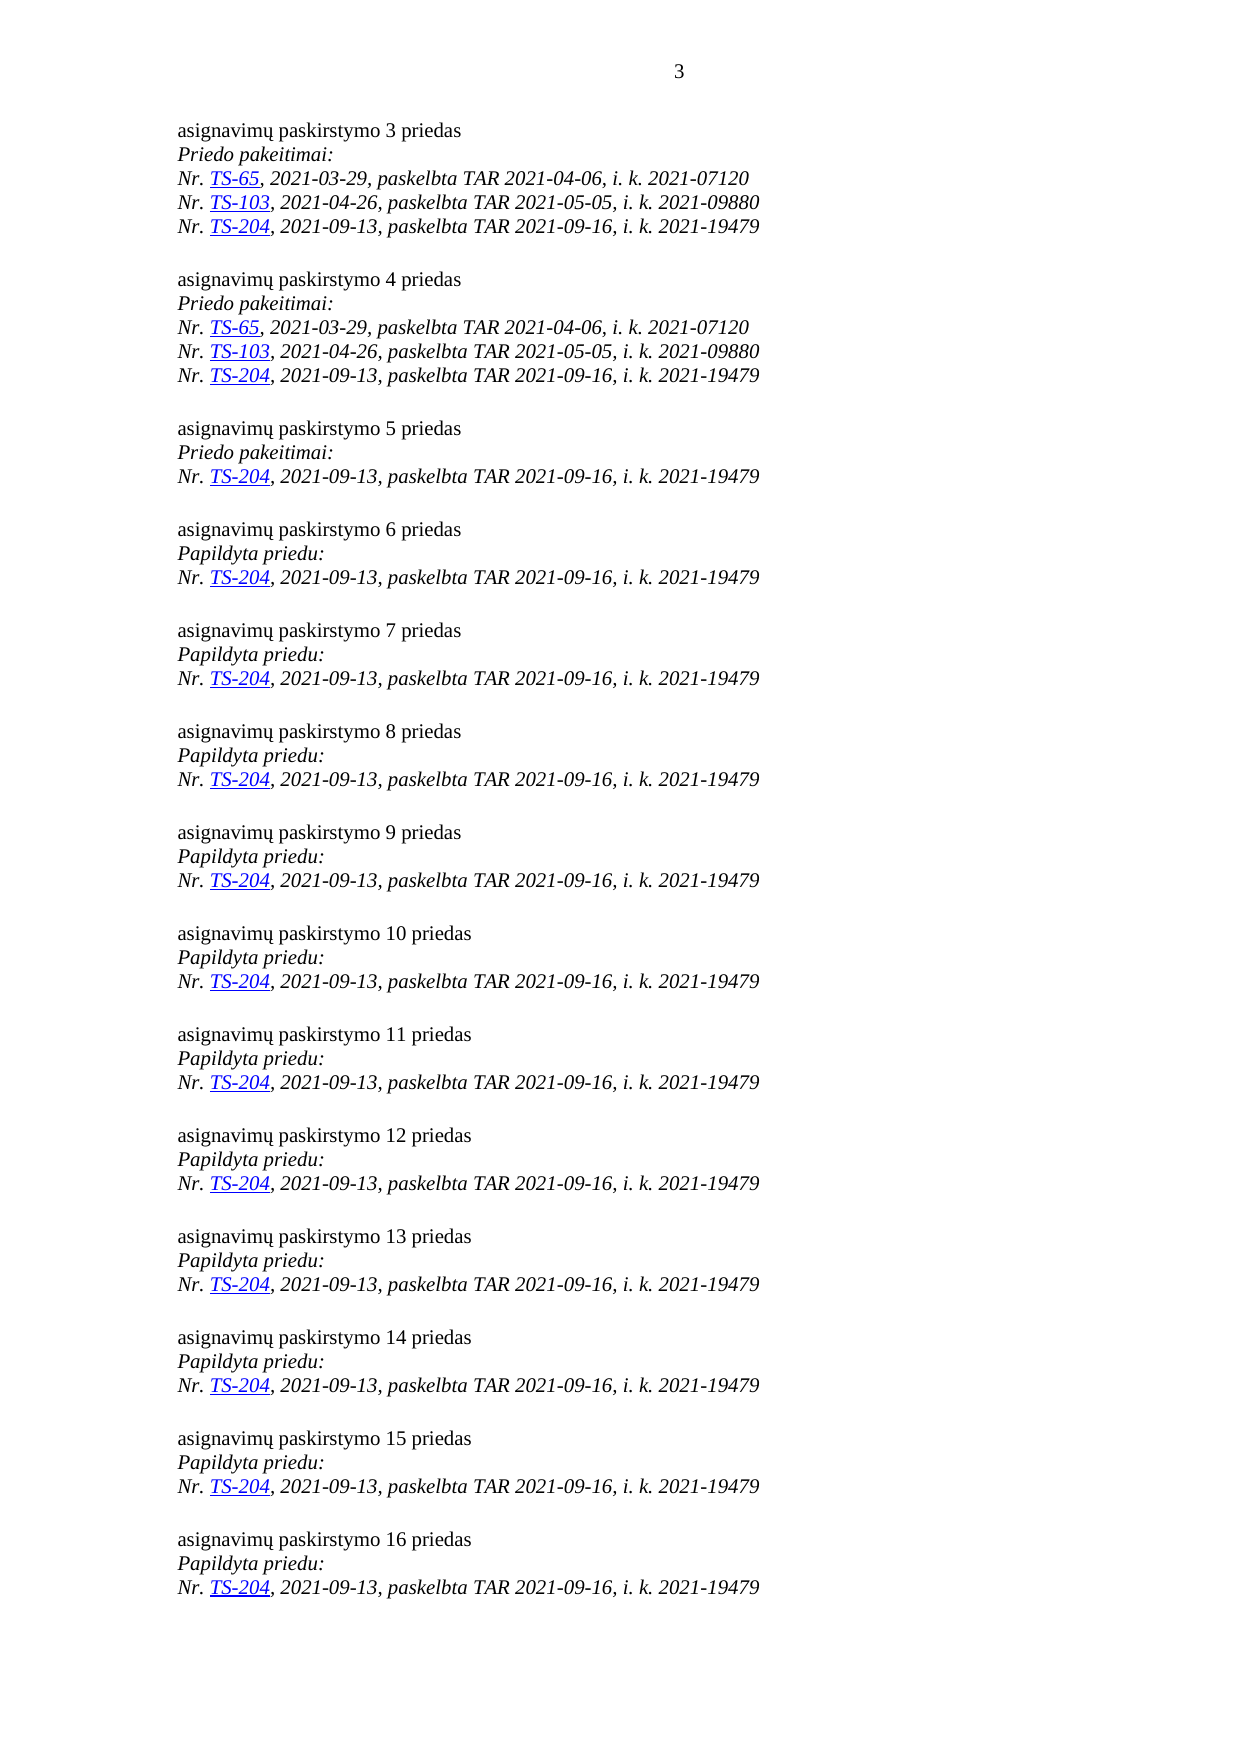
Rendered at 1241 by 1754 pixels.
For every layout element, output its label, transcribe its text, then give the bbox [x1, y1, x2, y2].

text asignavimų paskirstymo 15 priedas [177, 1426, 1181, 1450]
text Papildyta priedu: [177, 1551, 1181, 1575]
text Papildyta priedu: [177, 1248, 1181, 1272]
text asignavimų paskirstymo 7 priedas [177, 618, 1181, 642]
text asignavimų paskirstymo 13 priedas [177, 1224, 1181, 1248]
text Papildyta priedu: [177, 743, 1181, 767]
text asignavimų paskirstymo 10 priedas [177, 921, 1181, 945]
text Papildyta priedu: [177, 1147, 1181, 1171]
text Priedo pakeitimai: [177, 291, 1181, 315]
text Papildyta priedu: [177, 1349, 1181, 1373]
text Nr. TS-204, 2021-09-13, paskelbta TAR 2021-09-16, i. k. 2021-19479 [177, 1474, 1181, 1498]
text asignavimų paskirstymo 6 priedas [177, 517, 1181, 541]
text Nr. TS-204, 2021-09-13, paskelbta TAR 2021-09-16, i. k. 2021-19479 [177, 464, 1181, 488]
text Priedo pakeitimai: [177, 142, 1181, 166]
text Papildyta priedu: [177, 844, 1181, 868]
text Papildyta priedu: [177, 642, 1181, 666]
text Nr. TS-65, 2021-03-29, paskelbta TAR 2021-04-06, i. k. 2021-07120 [177, 315, 1181, 339]
text asignavimų paskirstymo 8 priedas [177, 719, 1181, 743]
text asignavimų paskirstymo 9 priedas [177, 820, 1181, 844]
text Nr. TS-204, 2021-09-13, paskelbta TAR 2021-09-16, i. k. 2021-19479 [177, 1070, 1181, 1094]
text Nr. TS-204, 2021-09-13, paskelbta TAR 2021-09-16, i. k. 2021-19479 [177, 1373, 1181, 1397]
text asignavimų paskirstymo 3 priedas [177, 118, 1181, 142]
text Nr. TS-204, 2021-09-13, paskelbta TAR 2021-09-16, i. k. 2021-19479 [177, 868, 1181, 892]
text asignavimų paskirstymo 11 priedas [177, 1022, 1181, 1046]
text asignavimų paskirstymo 4 priedas [177, 267, 1181, 291]
text asignavimų paskirstymo 14 priedas [177, 1325, 1181, 1349]
text Papildyta priedu: [177, 945, 1181, 969]
text Nr. TS-204, 2021-09-13, paskelbta TAR 2021-09-16, i. k. 2021-19479 [177, 666, 1181, 690]
text asignavimų paskirstymo 5 priedas [177, 416, 1181, 440]
text Nr. TS-204, 2021-09-13, paskelbta TAR 2021-09-16, i. k. 2021-19479 [177, 565, 1181, 589]
text Nr. TS-103, 2021-04-26, paskelbta TAR 2021-05-05, i. k. 2021-09880 [177, 190, 1181, 214]
text Nr. TS-204, 2021-09-13, paskelbta TAR 2021-09-16, i. k. 2021-19479 [177, 1171, 1181, 1195]
text asignavimų paskirstymo 12 priedas [177, 1123, 1181, 1147]
text Nr. TS-204, 2021-09-13, paskelbta TAR 2021-09-16, i. k. 2021-19479 [177, 969, 1181, 993]
text asignavimų paskirstymo 16 priedas [177, 1527, 1181, 1551]
text Papildyta priedu: [177, 541, 1181, 565]
text Nr. TS-204, 2021-09-13, paskelbta TAR 2021-09-16, i. k. 2021-19479 [177, 767, 1181, 791]
text Nr. TS-204, 2021-09-13, paskelbta TAR 2021-09-16, i. k. 2021-19479 [177, 214, 1181, 238]
text Nr. TS-204, 2021-09-13, paskelbta TAR 2021-09-16, i. k. 2021-19479 [177, 1272, 1181, 1296]
text Nr. TS-103, 2021-04-26, paskelbta TAR 2021-05-05, i. k. 2021-09880 [177, 339, 1181, 363]
text Priedo pakeitimai: [177, 440, 1181, 464]
text Papildyta priedu: [177, 1450, 1181, 1474]
text Papildyta priedu: [177, 1046, 1181, 1070]
text Nr. TS-204, 2021-09-13, paskelbta TAR 2021-09-16, i. k. 2021-19479 [177, 1575, 1181, 1599]
text Nr. TS-204, 2021-09-13, paskelbta TAR 2021-09-16, i. k. 2021-19479 [177, 363, 1181, 387]
text Nr. TS-65, 2021-03-29, paskelbta TAR 2021-04-06, i. k. 2021-07120 [177, 166, 1181, 190]
